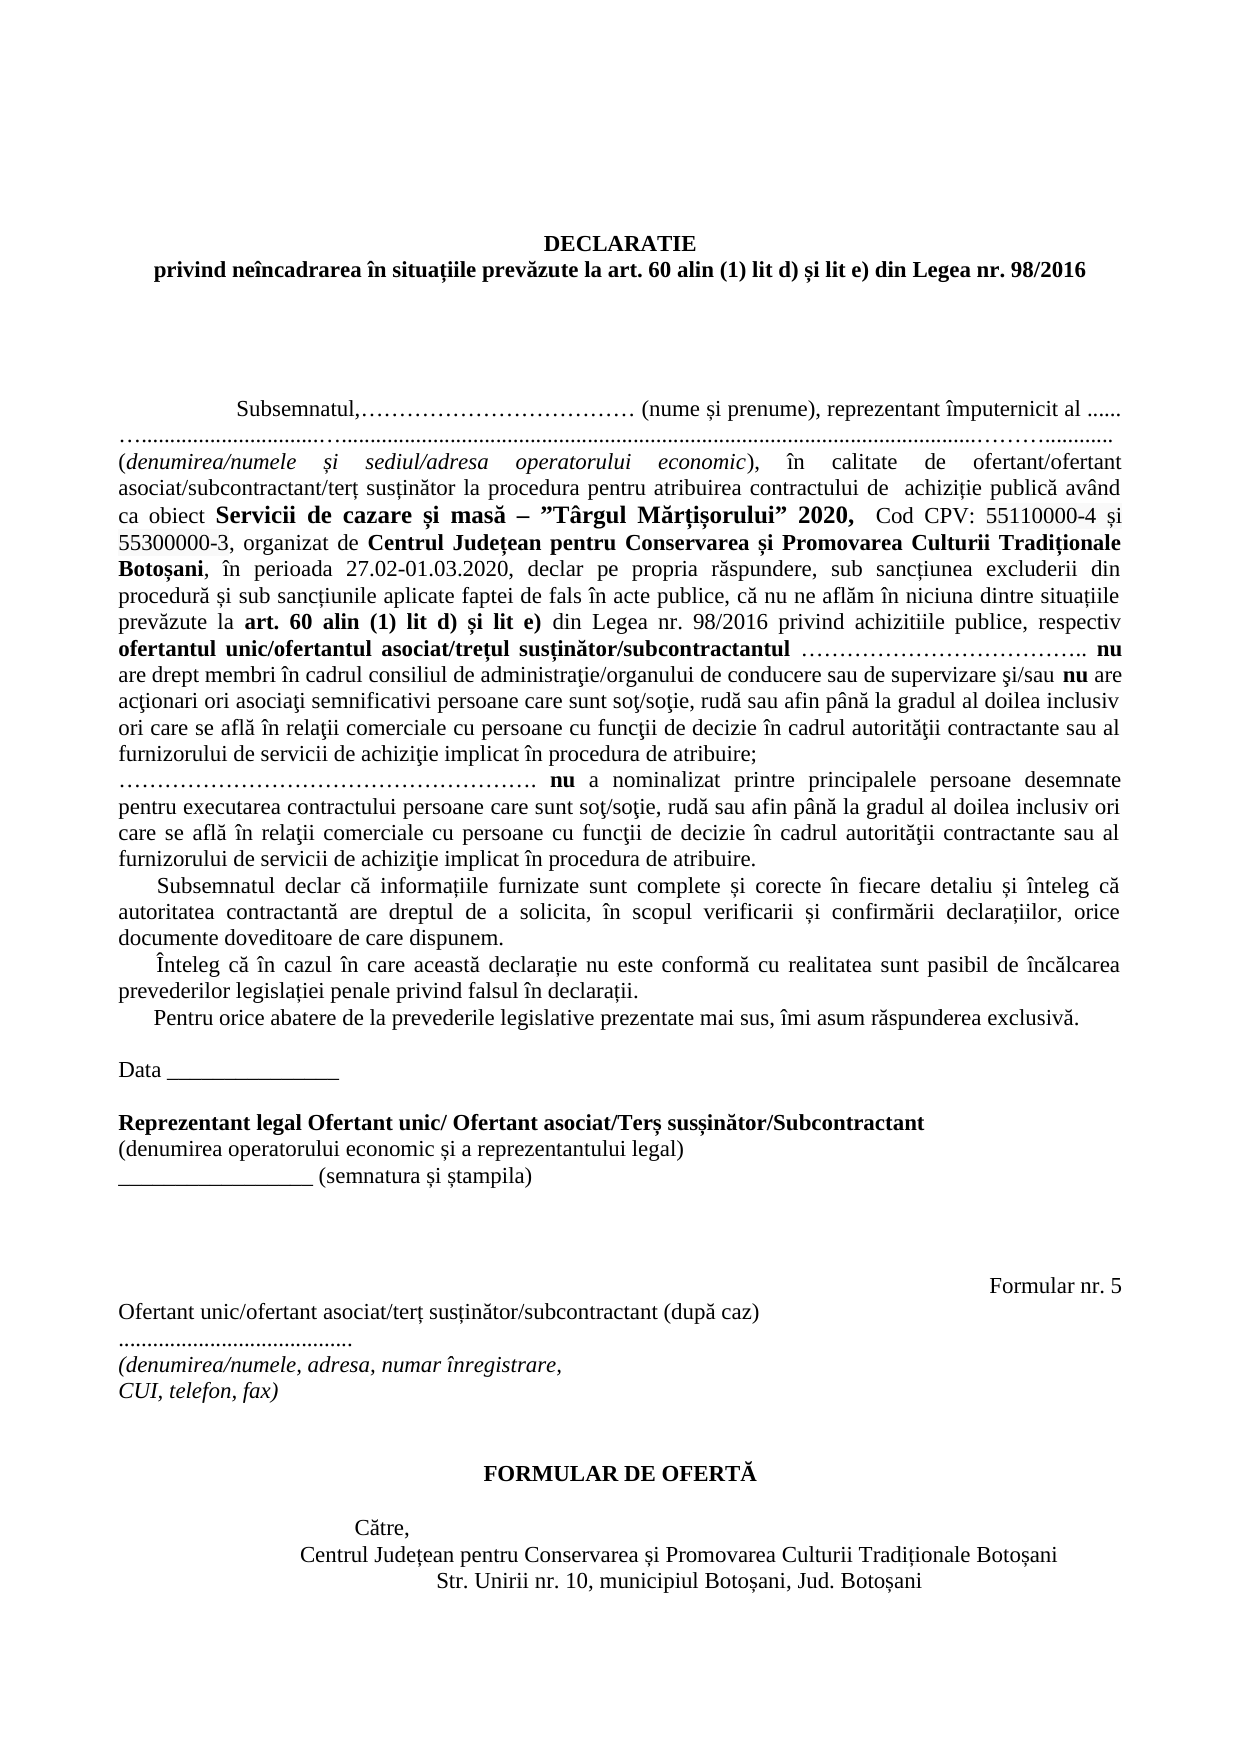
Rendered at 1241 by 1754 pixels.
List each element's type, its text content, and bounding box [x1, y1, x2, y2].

text Reprezentant legal Ofertant unic/ Ofertant asociat/Terș susșinător/Subcontractant [118, 1109, 1122, 1135]
text (denumirea operatorului economic și a reprezentantului legal) [118, 1135, 1122, 1162]
text CUI, telefon, fax) [118, 1377, 1122, 1404]
text DECLARATIE [118, 230, 1122, 257]
text Formular nr. 5 [118, 1272, 1122, 1298]
text Data _______________ [118, 1056, 1122, 1083]
text Centrul Județean pentru Conservarea și Promovarea Culturii Tradiționale Botoșani [118, 1541, 1122, 1567]
text Pentru orice abatere de la prevederile legislative prezentate mai sus, îmi asum răspunderea exclusivă. [118, 1003, 1122, 1030]
text Ofertant unic/ofertant asociat/terț susținător/subcontractant (după caz) [118, 1298, 1122, 1325]
text Str. Unirii nr. 10, municipiul Botoșani, Jud. Botoșani [118, 1567, 1122, 1593]
text privind neîncadrarea în situațiile prevăzute la art. 60 alin (1) lit d) și lit e) din Legea nr. 98/2016 [118, 257, 1122, 283]
text ......................................... [118, 1325, 1122, 1351]
text _________________ (semnatura și ștampila) [118, 1162, 1122, 1188]
text Subsemnatul declar că informațiile furnizate sunt complete și corecte în fiecare detaliu și înteleg că autoritatea contractantă are dreptul de a solicita, în scopul verificarii și confirmării declarațiilor, orice documente doveditoare de care dispunem. [118, 872, 1122, 951]
text Înteleg că în cazul în care această declarație nu este conformă cu realitatea sunt pasibil de încălcarea prevederilor legislației penale privind falsul în declarații. [118, 951, 1122, 1003]
text Subsemnatul,……………………………… (nume și prenume), reprezentant împuternicit al ......…...............................…...............................................................................................................………............(denumirea/numele și sediul/adresa operatorului economic), în calitate de ofertant/ofertant asociat/subcontractant/terț susținător la procedura pentru atribuirea contractului de achiziție publică având ca obiect Servicii de cazare și masă – ”Târgul Mărțișorului” 2020, Cod CPV: 55110000-4 și 55300000-3, organizat de Centrul Județean pentru Conservarea și Promovarea Culturii Tradiționale Botoșani, în perioada 27.02-01.03.2020, declar pe propria răspundere, sub sancțiunea excluderii din procedură și sub sancțiunile aplicate faptei de fals în acte publice, că nu ne aflăm în niciuna dintre situațiile prevăzute la art. 60 alin (1) lit d) și lit e) din Legea nr. 98/2016 privind achizitiile publice, respectiv ofertantul unic/ofertantul asociat/trețul susținător/subcontractantul ……………………………….. nu are drept membri în cadrul consiliul de administraţie/organului de conducere sau de supervizare şi/sau nu are acţionari ori asociaţi semnificativi persoane care sunt soţ/soţie, rudă sau afin până la gradul al doilea inclusiv ori care se află în relaţii comerciale cu persoane cu funcţii de decizie în cadrul autorităţii contractante sau al furnizorului de servicii de achiziţie implicat în procedura de atribuire; [118, 395, 1122, 766]
text Către, [118, 1514, 1122, 1541]
text FORMULAR DE OFERTĂ [118, 1460, 1122, 1486]
text (denumirea/numele, adresa, numar înregistrare, [118, 1351, 1122, 1377]
text ………………………………………………. nu a nominalizat printre principalele persoane desemnate pentru executarea contractului persoane care sunt soţ/soţie, rudă sau afin până la gradul al doilea inclusiv ori care se află în relaţii comerciale cu persoane cu funcţii de decizie în cadrul autorităţii contractante sau al furnizorului de servicii de achiziţie implicat în procedura de atribuire. [118, 766, 1122, 872]
